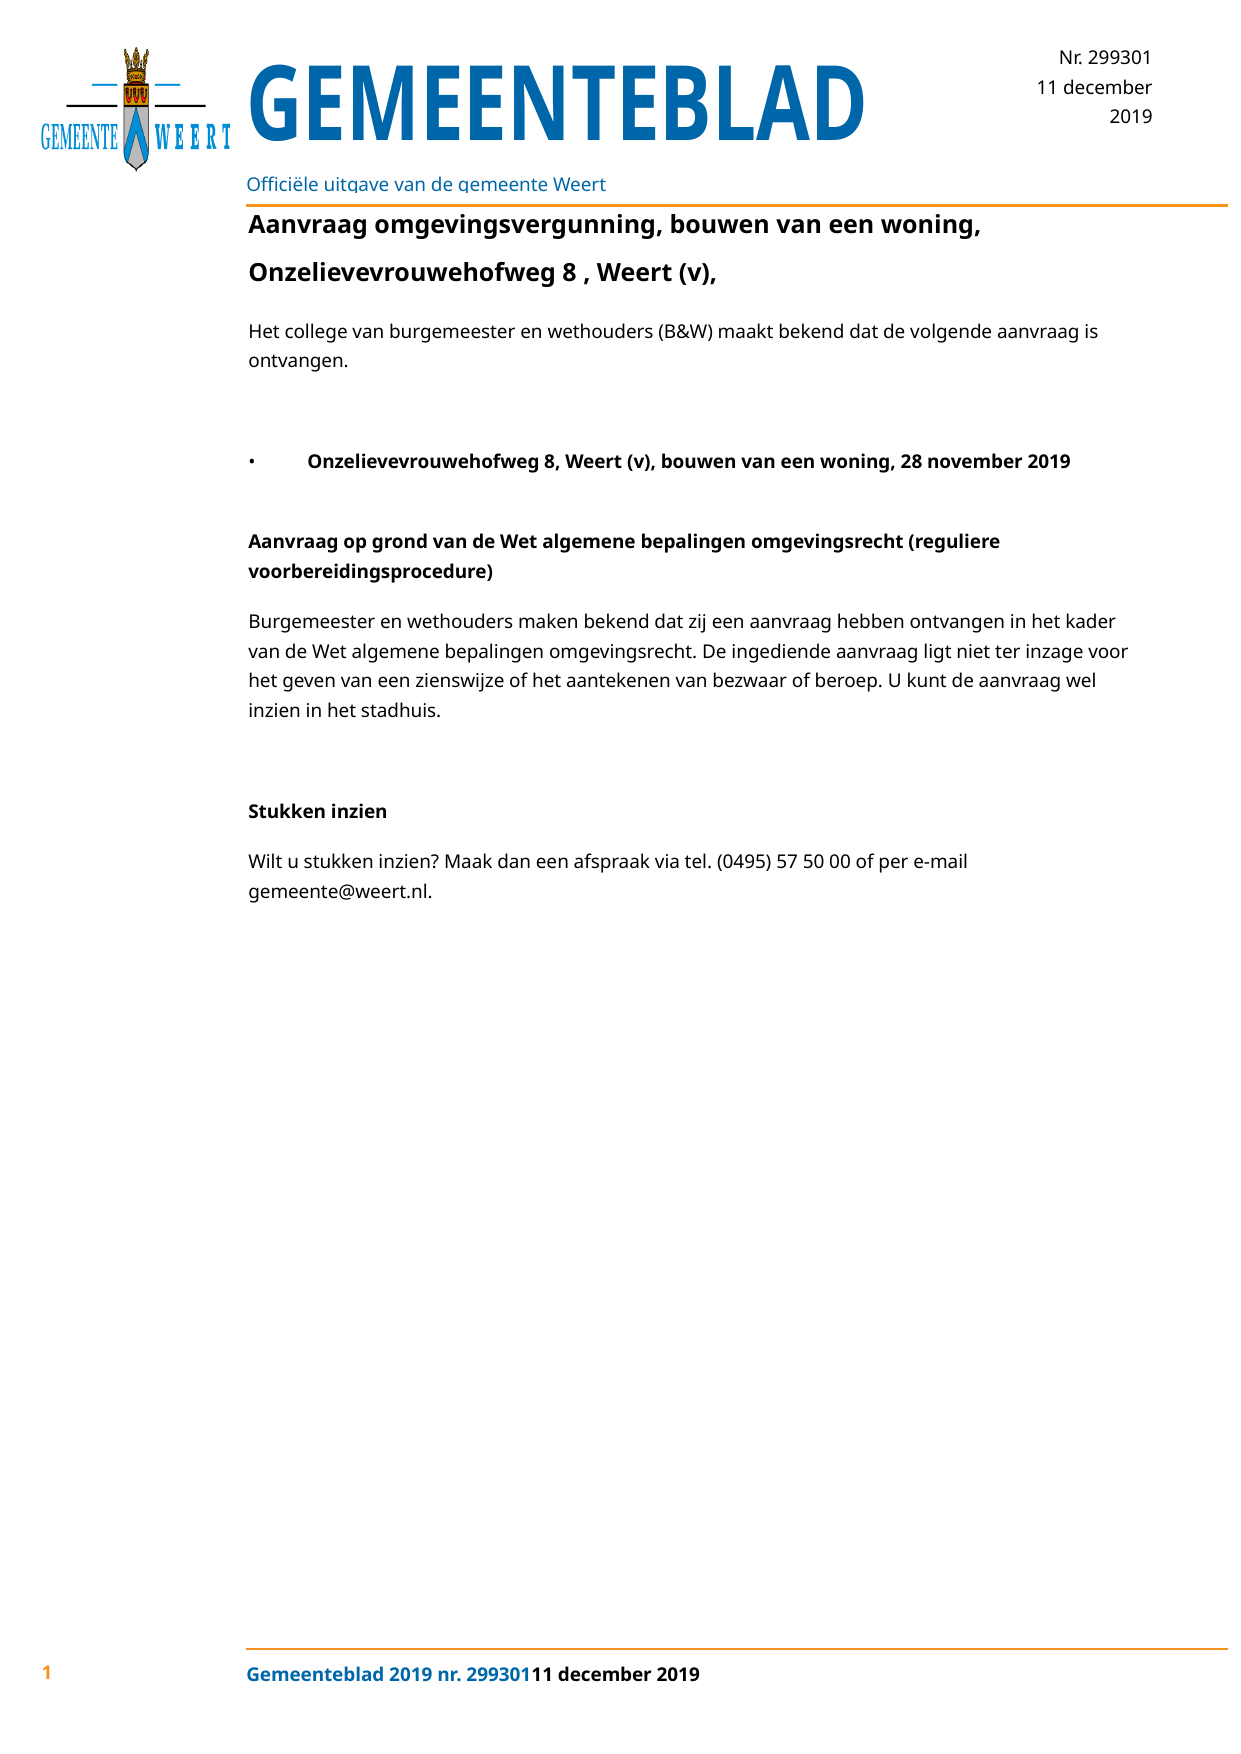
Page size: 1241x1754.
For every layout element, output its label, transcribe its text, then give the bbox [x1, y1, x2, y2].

text Aanvraag omgevingsvergunning, bouwen van een woning, Onzelievevrouwehofweg 8 , Weert (v), [248, 207, 1152, 288]
text Stukken inzien [248, 798, 1152, 824]
text Het college van burgemeester en wethouders (B&W) maakt bekend dat de volgende aanvraag is ontvangen. [248, 318, 1152, 373]
text Burgemeester en wethouders maken bekend dat zij een aanvraag hebben ontvangen in het kader van de Wet algemene bepalingen omgevingsrecht. De ingediende aanvraag ligt niet ter inzage voor het geven van een zienswijze of het aantekenen van bezwaar of beroep. U kunt de aanvraag wel inzien in het stadhuis. [248, 608, 1152, 723]
picture [41, 47, 231, 172]
list Onzelievevrouwehofweg 8, Weert (v), bouwen van een woning, 28 november 2019 [248, 448, 1152, 474]
text Wilt u stukken inzien? Maak dan een afspraak via tel. (0495) 57 50 00 of per e-mail gemeente@weert.nl. [248, 848, 1152, 904]
text Aanvraag op grond van de Wet algemene bepalingen omgevingsrecht (reguliere voorbereidingsprocedure) [248, 528, 1152, 584]
